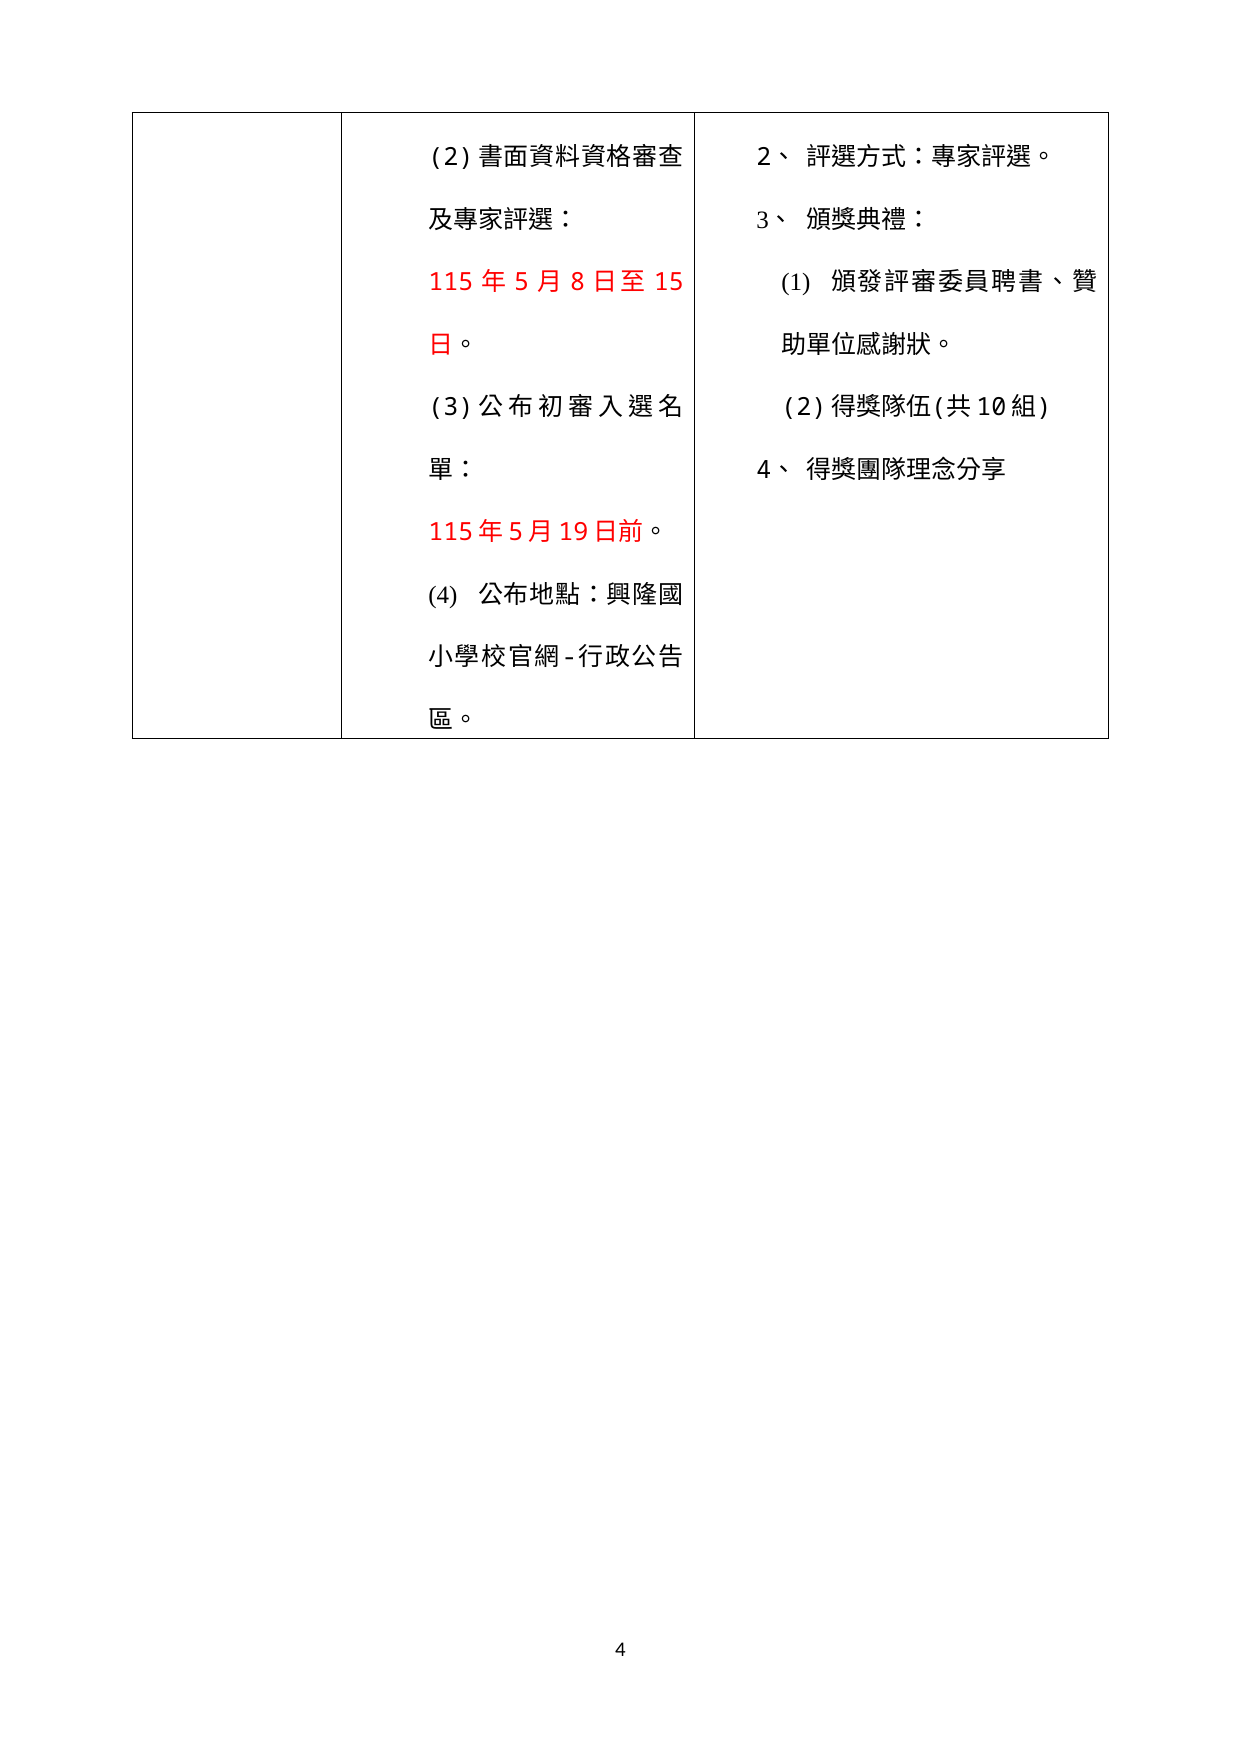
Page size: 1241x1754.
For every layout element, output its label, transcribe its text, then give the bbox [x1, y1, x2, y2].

table_cell 辦理方式： 初審書面資料審查入選10隊，進行現場烹飪比賽。 每隊食材前處理擺放與烹調前洗手，接續開火烹煮並於90分鐘內完成1湯1菜各6人份餐食。 評選方式：專家評選。 頒獎典禮： 頒發評審委員聘書、贊助單位感謝狀。 得獎隊伍(共10組) 得獎團隊理念分享 [695, 113, 1108, 738]
table_cell 辦理方式：進行書面審查初評。 辦理期程： 電子郵件及書面資料繳交日期：即日起至115年5月5日16：00止 書面資料資格審查及專家評選： 115年5月8日至15日。 公布初審入選名單： 115年5月19日前。 公布地點：興隆國小學校官網-行政公告區。 [342, 113, 694, 738]
table_cell [133, 113, 341, 738]
